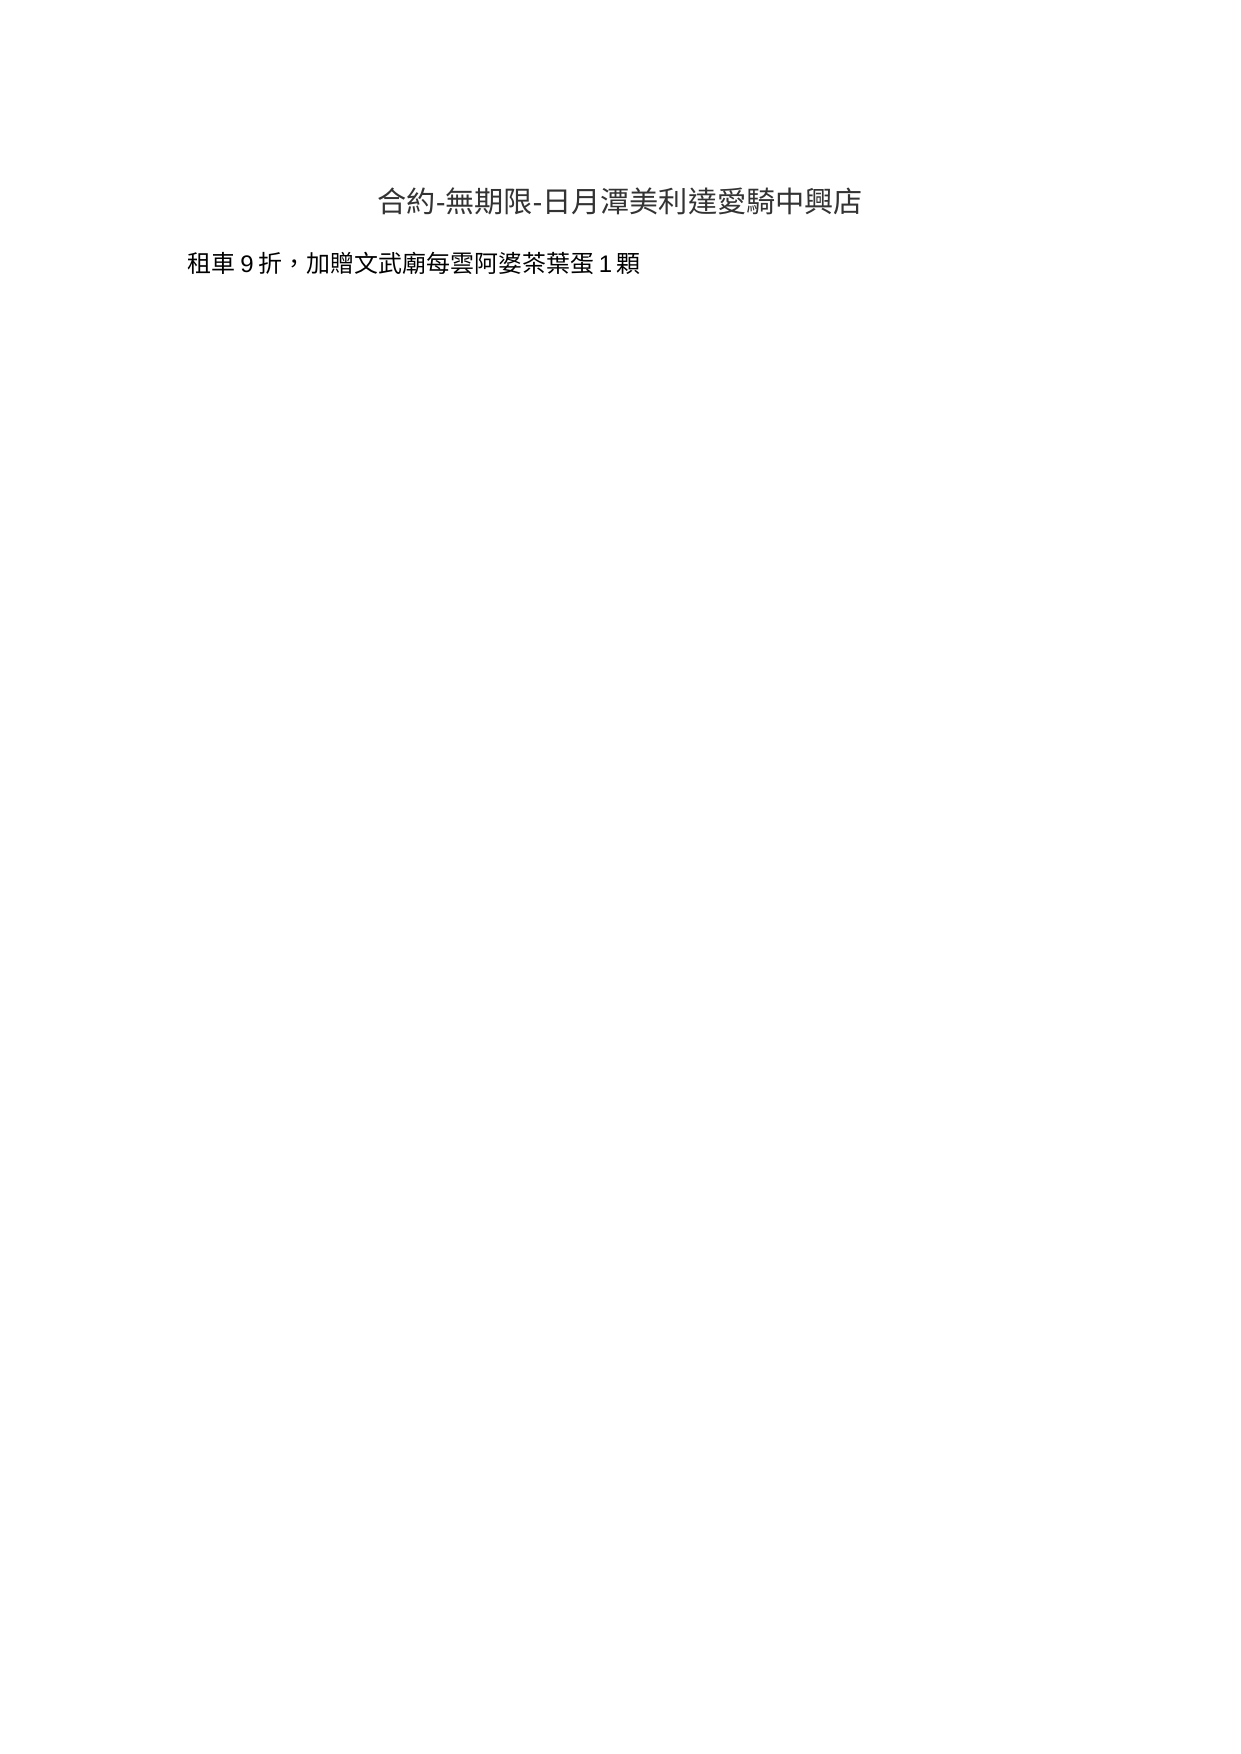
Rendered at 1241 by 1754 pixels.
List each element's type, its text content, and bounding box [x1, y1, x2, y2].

text 租車9折，加贈文武廟每雲阿婆茶葉蛋1顆 [187, 221, 1053, 283]
text 合約-無期限-日月潭美利達愛騎中興店 [187, 158, 1053, 221]
